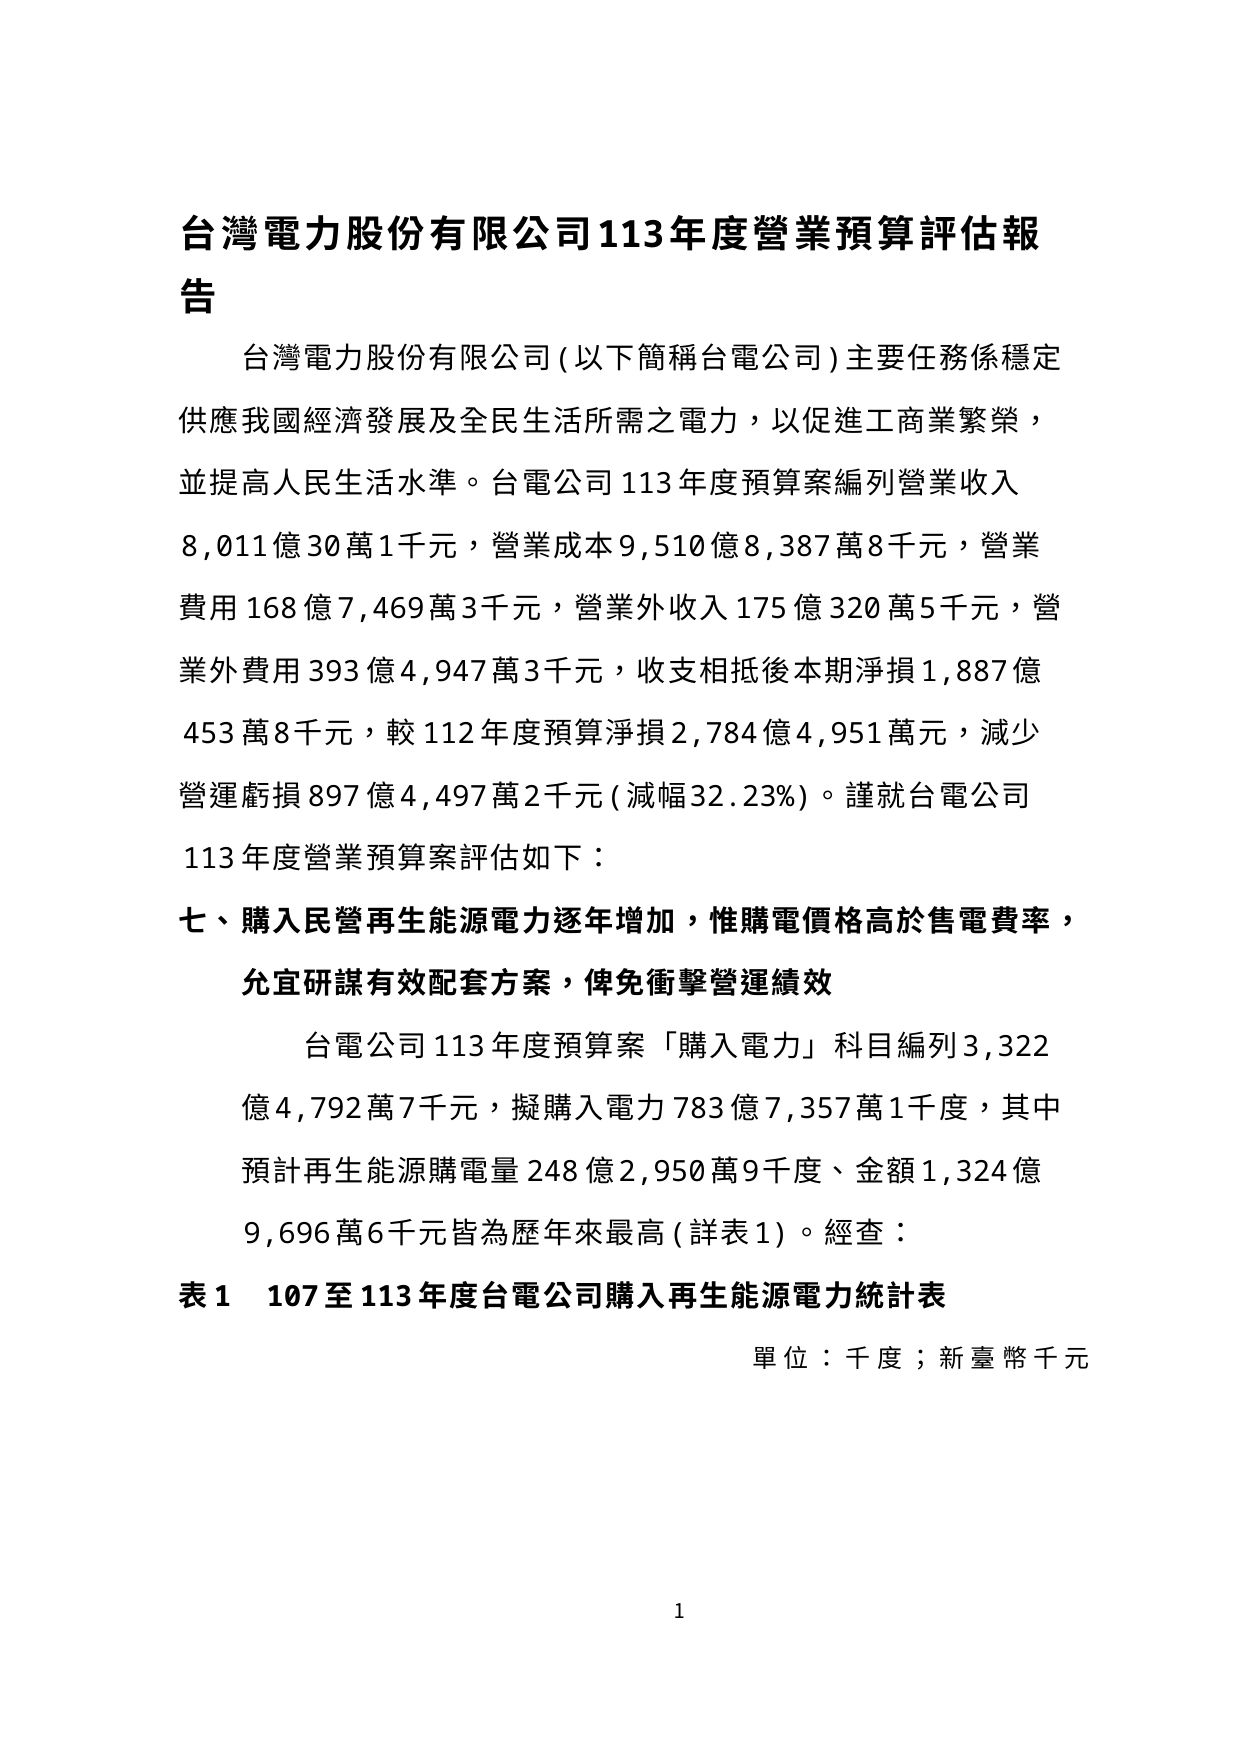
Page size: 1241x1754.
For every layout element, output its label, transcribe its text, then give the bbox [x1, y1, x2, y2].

text 單位：千度；新臺幣千元 [160, 1314, 1093, 1377]
text 台灣電力股份有限公司113年度營業預算評估報告 [177, 189, 1063, 314]
text 台電公司113年度預算案「購入電力」科目編列3,322億4,792萬7千元，擬購入電力783億7,357萬1千度，其中預計再生能源購電量248億2,950萬9千度、金額1,324億9,696萬6千元皆為歷年來最高(詳表1)。經查： [236, 1002, 1063, 1252]
text 表1 107至113年度台電公司購入再生能源電力統計表 [160, 1252, 1063, 1314]
text 台灣電力股份有限公司(以下簡稱台電公司)主要任務係穩定供應我國經濟發展及全民生活所需之電力，以促進工商業繁榮，並提高人民生活水準。台電公司113年度預算案編列營業收入8,011億30萬1千元，營業成本9,510億8,387萬8千元，營業費用168億7,469萬3千元，營業外收入175億320萬5千元，營業外費用393億4,947萬3千元，收支相抵後本期淨損1,887億453萬8千元，較112年度預算淨損2,784億4,951萬元，減少營運虧損897億4,497萬2千元(減幅32.23%)。謹就台電公司113年度營業預算案評估如下： [177, 314, 1063, 877]
text 七、購入民營再生能源電力逐年增加，惟購電價格高於售電費率，允宜研謀有效配套方案，俾免衝擊營運績效 [177, 877, 1063, 1002]
